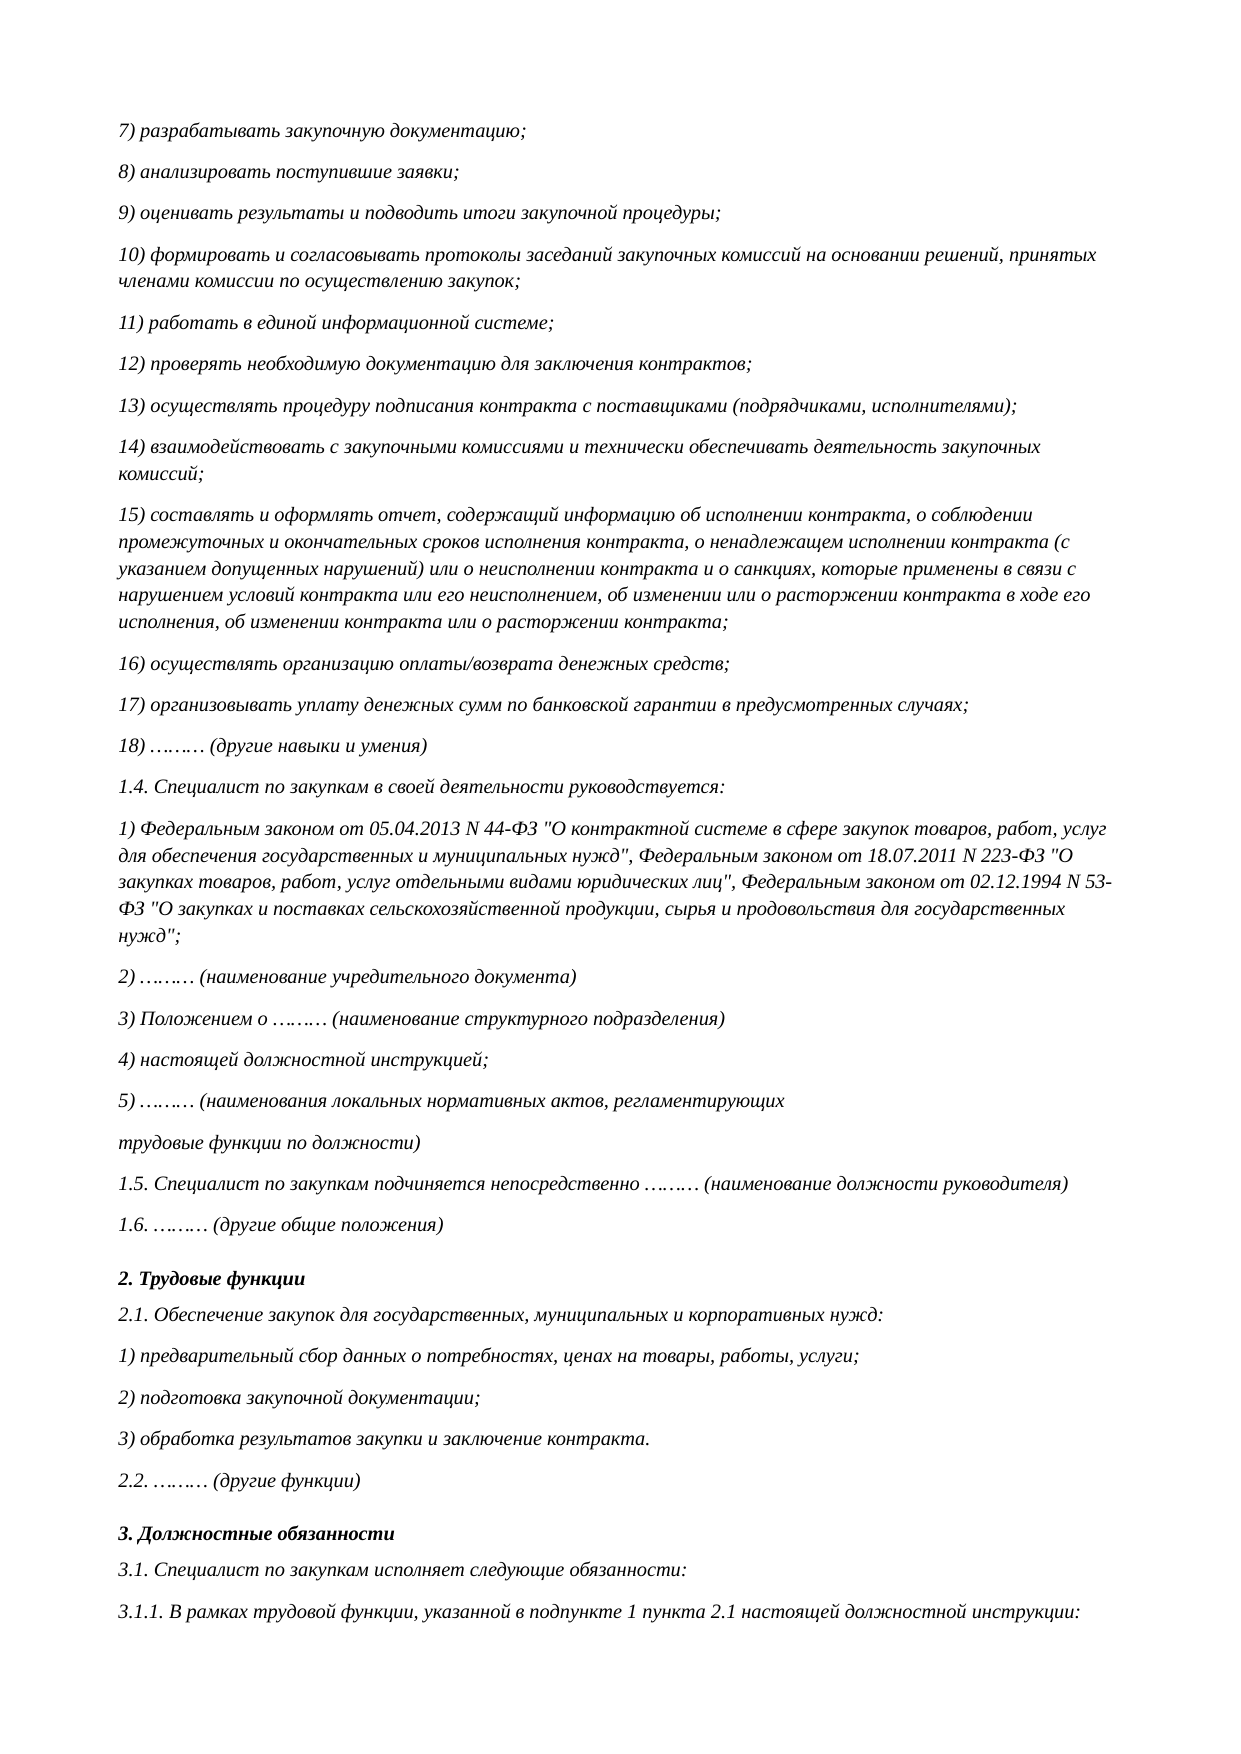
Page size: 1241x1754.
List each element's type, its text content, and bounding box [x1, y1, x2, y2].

text 1) предварительный сбор данных о потребностях, ценах на товары, работы, услуги; [118, 1344, 1122, 1367]
text 1.6. ……… (другие общие положения) [118, 1213, 1122, 1236]
text 4) настоящей должностной инструкцией; [118, 1047, 1122, 1071]
text 18) ……… (другие навыки и умения) [118, 734, 1122, 757]
text 2.1. Обеспечение закупок для государственных, муниципальных и корпоративных нужд: [118, 1303, 1122, 1326]
text 8) анализировать поступившие заявки; [118, 159, 1122, 183]
text 3) обработка результатов закупки и заключение контракта. [118, 1427, 1122, 1450]
text 15) составлять и оформлять отчет, содержащий информацию об исполнении контракта, о соблюдении промежуточных и окончательных сроков исполнения контракта, о ненадлежащем исполнении контракта (с указанием допущенных нарушений) или о неисполнении контракта и о санкциях, которые применены в связи с нарушением условий контракта или его неисполнением, об изменении или о расторжении контракта в ходе его исполнения, об изменении контракта или о расторжении контракта; [118, 502, 1122, 633]
text 5) ……… (наименования локальных нормативных актов, регламентирующих [118, 1089, 1122, 1112]
text 14) взаимодействовать с закупочными комиссиями и технически обеспечивать деятельность закупочных комиссий; [118, 434, 1122, 484]
text 10) формировать и согласовывать протоколы заседаний закупочных комиссий на основании решений, принятых членами комиссии по осуществлению закупок; [118, 242, 1122, 292]
text 12) проверять необходимую документацию для заключения контрактов; [118, 352, 1122, 375]
text 3.1.1. В рамках трудовой функции, указанной в подпункте 1 пункта 2.1 настоящей должностной инструкции: [118, 1599, 1122, 1622]
text 13) осуществлять процедуру подписания контракта с поставщиками (подрядчиками, исполнителями); [118, 393, 1122, 416]
text 2) ……… (наименование учредительного документа) [118, 965, 1122, 988]
text 9) оценивать результаты и подводить итоги закупочной процедуры; [118, 201, 1122, 224]
text 3.1. Специалист по закупкам исполняет следующие обязанности: [118, 1558, 1122, 1581]
text 3) Положением о ……… (наименование структурного подразделения) [118, 1006, 1122, 1029]
subtitle 3. Должностные обязанности [118, 1522, 1122, 1545]
text 16) осуществлять организацию оплаты/возврата денежных средств; [118, 651, 1122, 674]
text 1) Федеральным законом от 05.04.2013 N 44-ФЗ "О контрактной системе в сфере закупок товаров, работ, услуг для обеспечения государственных и муниципальных нужд", Федеральным законом от 18.07.2011 N 223-ФЗ "О закупках товаров, работ, услуг отдельными видами юридических лиц", Федеральным законом от 02.12.1994 N 53-ФЗ "О закупках и поставках сельскохозяйственной продукции, сырья и продовольствия для государственных нужд"; [118, 816, 1122, 947]
text 11) работать в единой информационной системе; [118, 310, 1122, 334]
text 2) подготовка закупочной документации; [118, 1385, 1122, 1409]
text 2.2. ……… (другие функции) [118, 1468, 1122, 1491]
text 1.5. Специалист по закупкам подчиняется непосредственно ……… (наименование должности руководителя) [118, 1172, 1122, 1195]
subtitle 2. Трудовые функции [118, 1267, 1122, 1290]
text 17) организовывать уплату денежных сумм по банковской гарантии в предусмотренных случаях; [118, 692, 1122, 716]
text 7) разрабатывать закупочную документацию; [118, 118, 1122, 141]
text трудовые функции по должности) [118, 1130, 1122, 1153]
text 1.4. Специалист по закупкам в своей деятельности руководствуется: [118, 775, 1122, 798]
